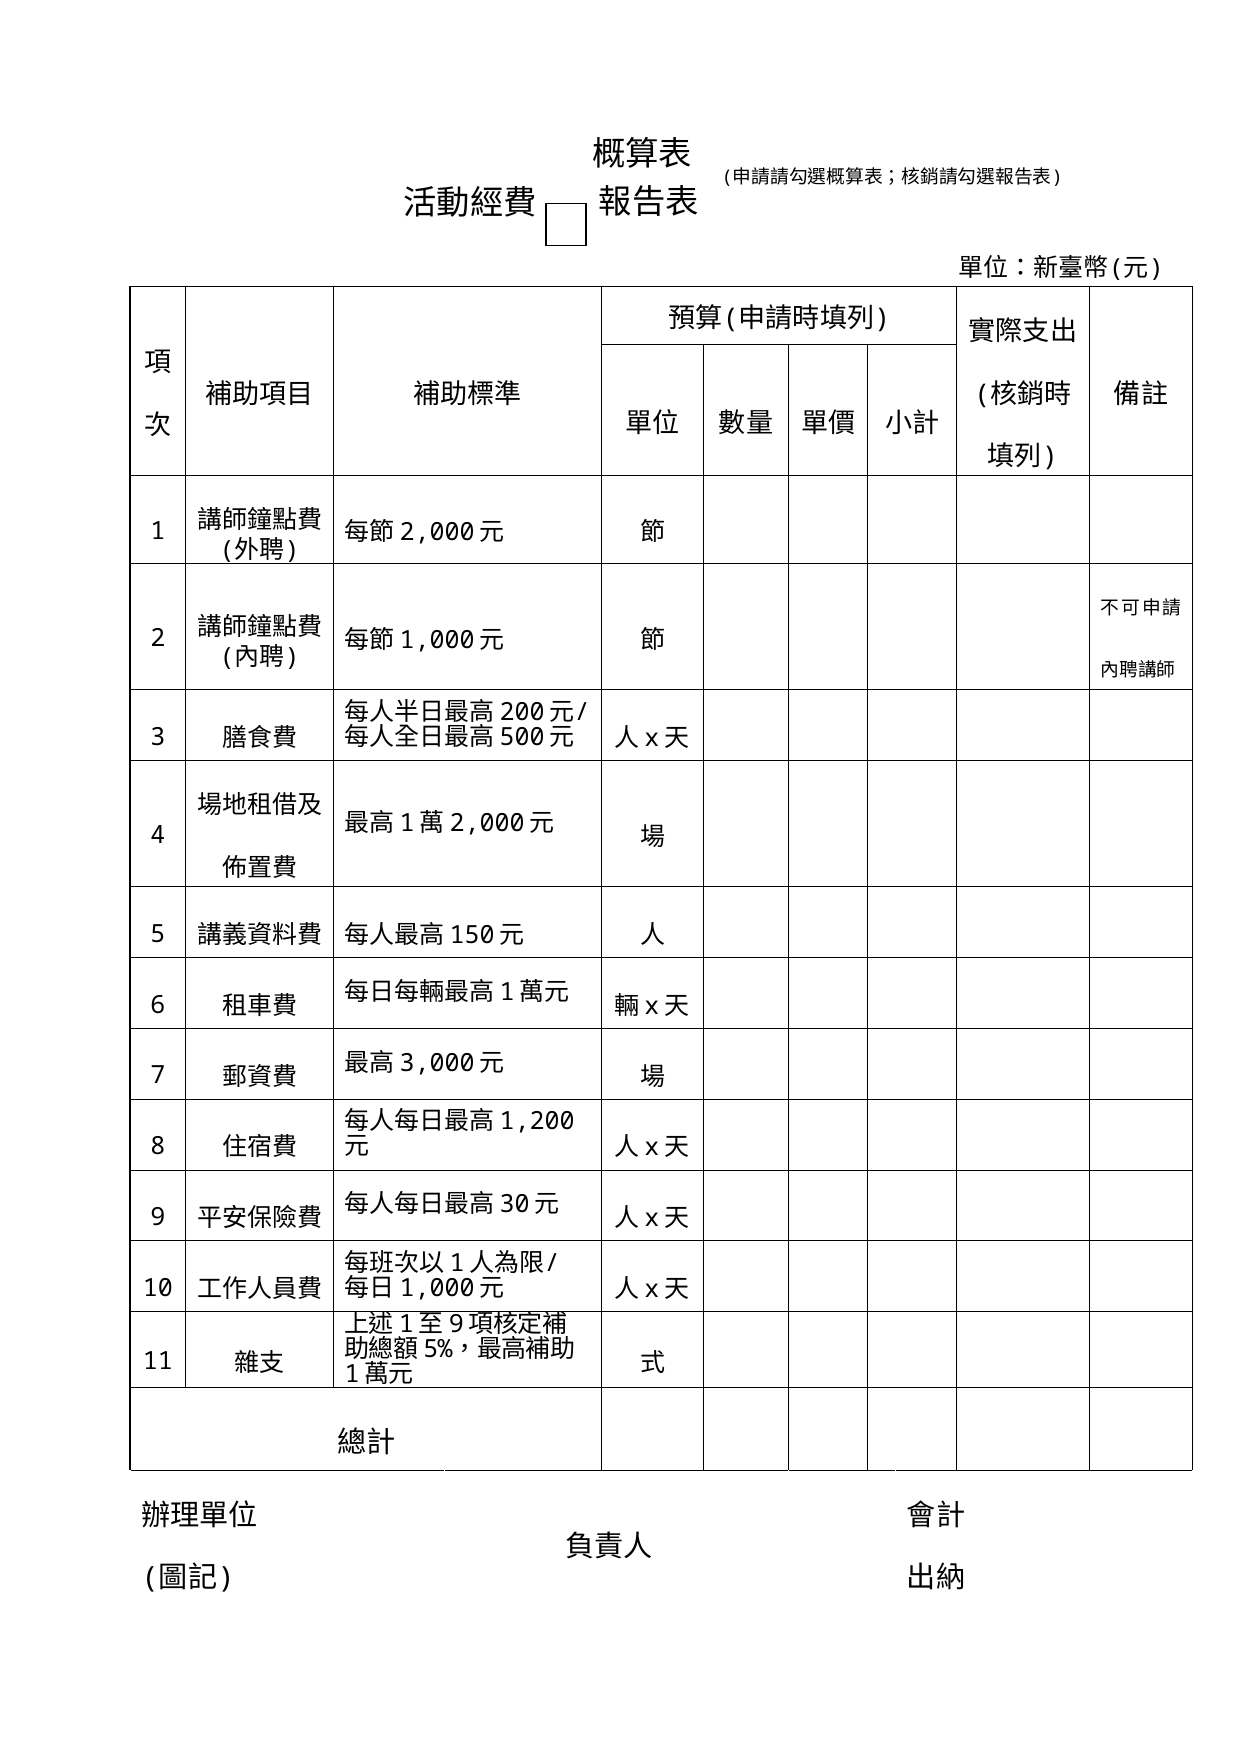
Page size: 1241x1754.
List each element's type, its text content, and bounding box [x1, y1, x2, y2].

table_cell 場 [602, 761, 703, 886]
table_cell 郵資費 [186, 1029, 333, 1099]
table_cell [868, 761, 956, 886]
table_cell [957, 887, 1089, 957]
table_header 預算(申請時填列) [602, 287, 956, 344]
table_cell 小計 [868, 345, 956, 475]
table_cell [868, 690, 956, 760]
table_cell [868, 887, 956, 957]
table_cell [957, 1029, 1089, 1099]
table_cell [868, 1312, 956, 1387]
table_cell 總計 [131, 1388, 601, 1470]
table_cell 每節1,000元 [334, 564, 601, 689]
table_cell [1090, 1388, 1192, 1470]
table_cell [704, 476, 788, 563]
table_cell 負責人 [445, 1471, 788, 1596]
table_cell 節 [602, 476, 703, 563]
table_cell 2 [131, 564, 185, 689]
table_cell [789, 887, 867, 957]
table_cell [1090, 1312, 1192, 1387]
table_cell [789, 476, 867, 563]
table_header 備註 [1090, 287, 1192, 475]
table_cell [957, 761, 1089, 886]
table_cell [868, 564, 956, 689]
table_cell [957, 1171, 1089, 1240]
table_cell [789, 1029, 867, 1099]
table_cell 每人每日最高30元 [334, 1171, 601, 1240]
table_cell [957, 690, 1089, 760]
table_cell [868, 476, 956, 563]
table_cell [704, 887, 788, 957]
table_cell 每日每輛最高1萬元 [334, 958, 601, 1028]
table_cell [1090, 1241, 1192, 1311]
table_cell [1090, 1100, 1192, 1169]
table_cell [1090, 887, 1192, 957]
table_cell [704, 958, 788, 1028]
table_header 補助標準 [334, 287, 601, 475]
table_cell 單價 [789, 345, 867, 475]
table_cell [868, 1029, 956, 1099]
table_cell [704, 1388, 788, 1470]
table_cell 講師鐘點費 (內聘) [186, 564, 333, 689]
text 單位：新臺幣(元) [180, 224, 1163, 286]
table_cell [957, 1388, 1089, 1470]
table_cell 10 [131, 1241, 185, 1311]
table_cell [868, 958, 956, 1028]
table_cell 會計 出納 [896, 1471, 1192, 1596]
table_cell [704, 690, 788, 760]
table_header [547, 204, 585, 245]
table_cell [704, 1029, 788, 1099]
table_cell 每人最高150元 [334, 887, 601, 957]
table_cell [789, 958, 867, 1028]
table_cell 1 [131, 476, 185, 563]
table_cell 人x天 [602, 1241, 703, 1311]
table_cell [1090, 690, 1192, 760]
table_cell [868, 1100, 956, 1169]
table_cell [789, 1312, 867, 1387]
table_cell 每人每日最高1,200元 [334, 1100, 601, 1169]
table_cell 人x天 [602, 1100, 703, 1169]
table_cell [704, 1100, 788, 1169]
table_cell [1090, 476, 1192, 563]
table_cell 講師鐘點費 (外聘) [186, 476, 333, 563]
table_cell 工作人員費 [186, 1241, 333, 1311]
table_cell [789, 1171, 867, 1240]
table_cell 數量 [704, 345, 788, 475]
table_cell [868, 1388, 956, 1470]
table_cell [704, 1171, 788, 1240]
table_cell 人 [602, 887, 703, 957]
table_cell [1090, 761, 1192, 886]
table_cell [602, 1388, 703, 1470]
table_cell 上述1至9項核定補助總額5%，最高補助1萬元 [334, 1312, 601, 1387]
table_cell 8 [131, 1100, 185, 1169]
table_cell 5 [131, 887, 185, 957]
table_cell [957, 958, 1089, 1028]
table_cell [789, 690, 867, 760]
table_header (申請請勾選概算表；核銷請勾選報告表) [710, 127, 1078, 224]
table_cell [704, 1312, 788, 1387]
table_cell 講義資料費 [186, 887, 333, 957]
table_cell [957, 476, 1089, 563]
table_cell 每節2,000元 [334, 476, 601, 563]
table_cell [704, 761, 788, 886]
table_cell 3 [131, 690, 185, 760]
table_header 概算表 [548, 127, 710, 175]
table_cell [868, 1241, 956, 1311]
table_cell 平安保險費 [186, 1171, 333, 1240]
table_header 補助項目 [186, 287, 333, 475]
table_cell [789, 1388, 867, 1470]
table_cell 人x天 [602, 1171, 703, 1240]
table_cell 最高1萬2,000元 [334, 761, 601, 886]
table_cell [789, 761, 867, 886]
table_cell 每人半日最高200元/ 每人全日最高500元 [334, 690, 601, 760]
table_cell [1090, 1029, 1192, 1099]
table_cell 最高3,000元 [334, 1029, 601, 1099]
table_cell 住宿費 [186, 1100, 333, 1169]
table_cell 租車費 [186, 958, 333, 1028]
table_cell [789, 564, 867, 689]
table_cell [789, 1100, 867, 1169]
table_cell 單位 [602, 345, 703, 475]
table_cell 膳食費 [186, 690, 333, 760]
table_cell 11 [131, 1312, 185, 1387]
table_header 項次 [131, 287, 185, 475]
table_cell [957, 1312, 1089, 1387]
table_cell [704, 564, 788, 689]
table_cell [868, 1171, 956, 1240]
table_cell 式 [602, 1312, 703, 1387]
table_cell 場 [602, 1029, 703, 1099]
table_cell 6 [131, 958, 185, 1028]
table_header 實際支出 (核銷時填列) [957, 287, 1089, 475]
table_cell [957, 1241, 1089, 1311]
table_cell [789, 1241, 867, 1311]
table_cell 場地租借及佈置費 [186, 761, 333, 886]
table_cell 不可申請內聘講師 [1090, 564, 1192, 689]
table_cell 雜支 [186, 1312, 333, 1387]
table_cell [957, 1100, 1089, 1169]
table_cell 9 [131, 1171, 185, 1240]
table_cell [1090, 1171, 1192, 1240]
table_cell 報告表 [548, 175, 710, 224]
table_cell 辦理單位 (圖記) [131, 1471, 444, 1596]
table_cell 每班次以1人為限/ 每日1,000元 [334, 1241, 601, 1311]
table_cell 人x天 [602, 690, 703, 760]
table_header 活動經費 [386, 127, 547, 224]
table_cell 輛x天 [602, 958, 703, 1028]
table_cell [957, 564, 1089, 689]
table_cell 節 [602, 564, 703, 689]
table_cell [1090, 958, 1192, 1028]
table_cell [789, 1471, 895, 1596]
table_cell [704, 1241, 788, 1311]
table_cell 7 [131, 1029, 185, 1099]
table_cell 4 [131, 761, 185, 886]
